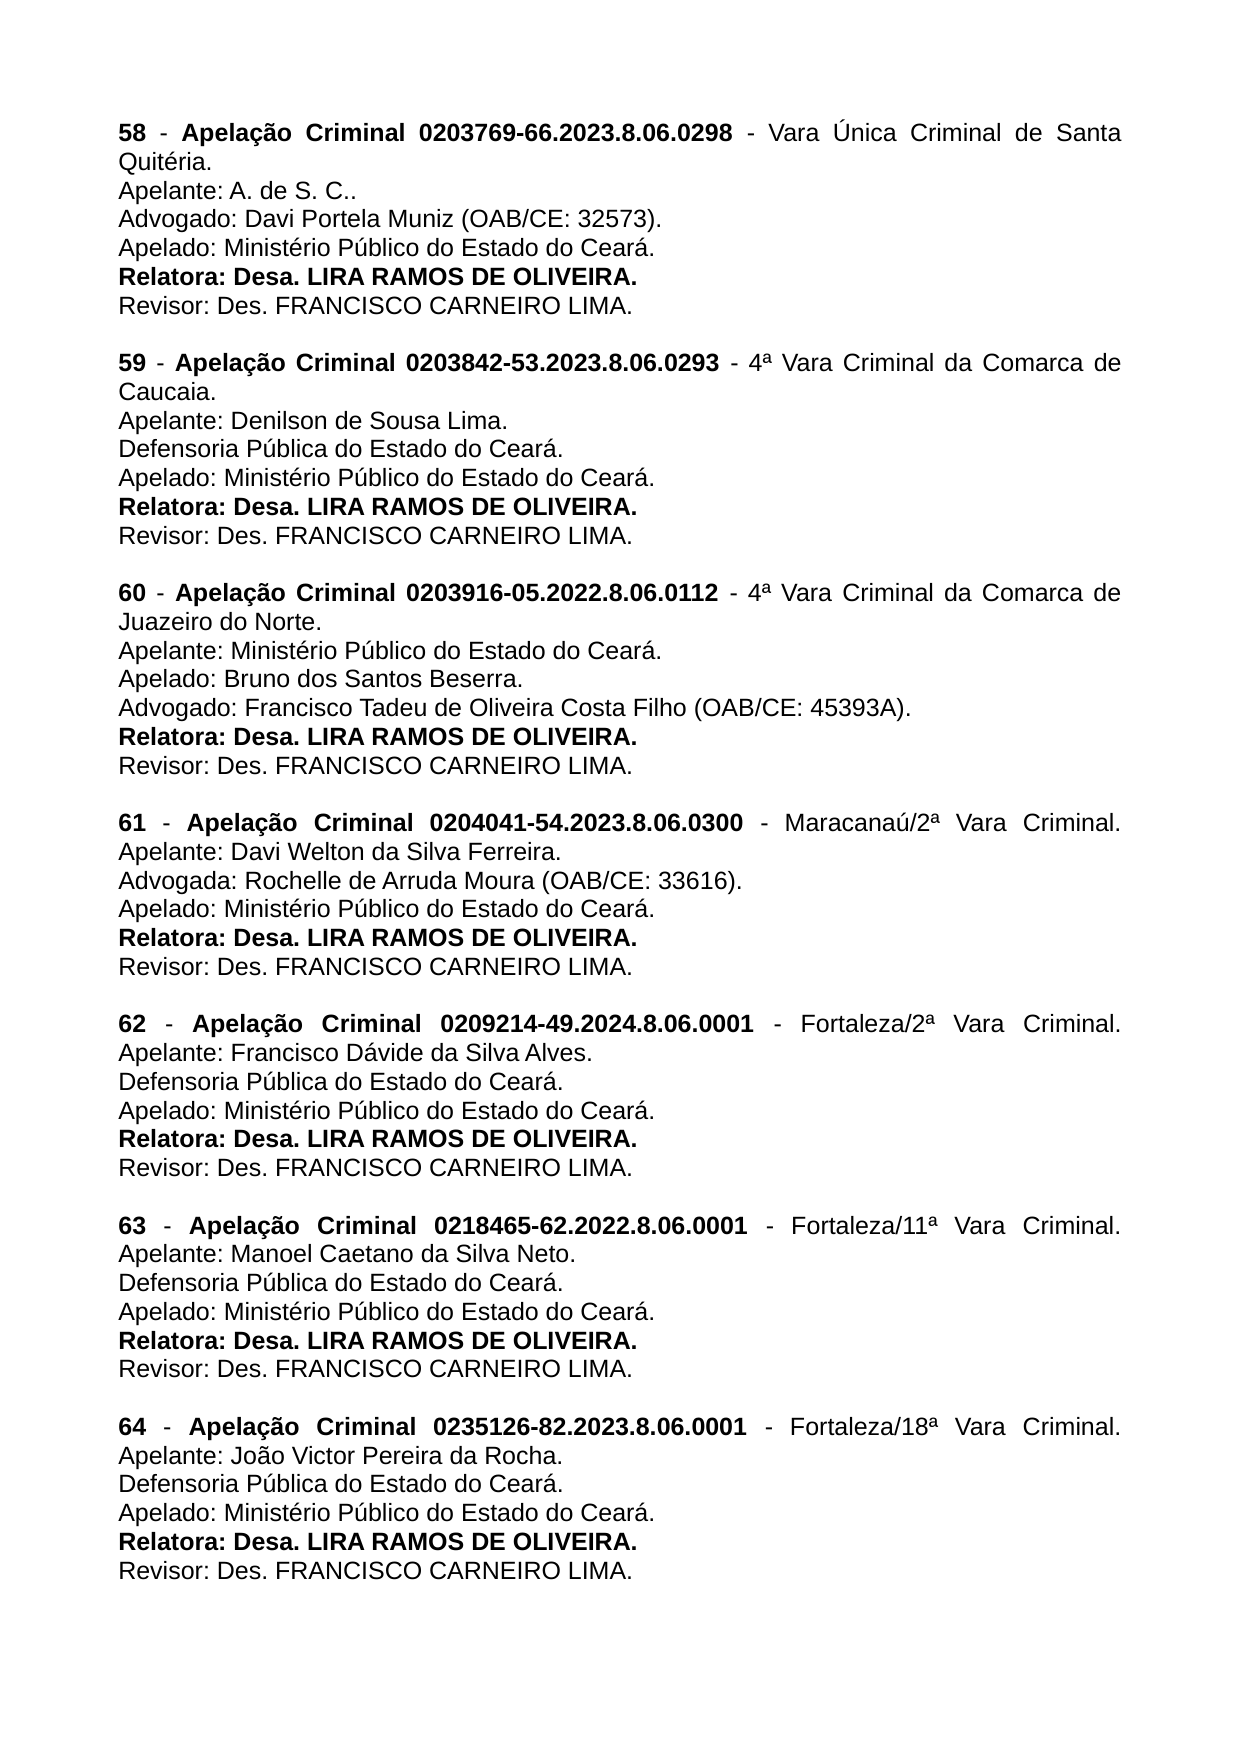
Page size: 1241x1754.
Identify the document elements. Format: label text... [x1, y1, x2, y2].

text Revisor: Des. FRANCISCO CARNEIRO LIMA. [118, 1556, 1122, 1584]
text Apelado: Ministério Público do Estado do Ceará. [118, 894, 1122, 923]
text Relatora: Desa. LIRA RAMOS DE OLIVEIRA. [118, 1527, 1122, 1556]
text 64 - Apelação Criminal 0235126-82.2023.8.06.0001 - Fortaleza/18ª Vara Criminal. Apelante: João Victor Pereira da Rocha. [118, 1412, 1122, 1469]
text Apelado: Ministério Público do Estado do Ceará. [118, 233, 1122, 262]
text Advogado: Francisco Tadeu de Oliveira Costa Filho (OAB/CE: 45393A). [118, 693, 1122, 722]
text Apelante: Ministério Público do Estado do Ceará. [118, 636, 1122, 664]
text Apelado: Ministério Público do Estado do Ceará. [118, 1096, 1122, 1124]
text 62 - Apelação Criminal 0209214-49.2024.8.06.0001 - Fortaleza/2ª Vara Criminal. Apelante: Francisco Dávide da Silva Alves. [118, 1009, 1122, 1067]
text Defensoria Pública do Estado do Ceará. [118, 434, 1122, 463]
text 58 - Apelação Criminal 0203769-66.2023.8.06.0298 - Vara Única Criminal de Santa Quitéria. [118, 118, 1122, 176]
text Relatora: Desa. LIRA RAMOS DE OLIVEIRA. [118, 262, 1122, 291]
text Revisor: Des. FRANCISCO CARNEIRO LIMA. [118, 521, 1122, 549]
text Revisor: Des. FRANCISCO CARNEIRO LIMA. [118, 1354, 1122, 1383]
text Apelante: Denilson de Sousa Lima. [118, 406, 1122, 434]
text Advogado: Davi Portela Muniz (OAB/CE: 32573). [118, 204, 1122, 233]
text Advogada: Rochelle de Arruda Moura (OAB/CE: 33616). [118, 866, 1122, 894]
text Apelado: Ministério Público do Estado do Ceará. [118, 1498, 1122, 1527]
text Defensoria Pública do Estado do Ceará. [118, 1469, 1122, 1498]
text Relatora: Desa. LIRA RAMOS DE OLIVEIRA. [118, 1124, 1122, 1153]
text Apelado: Ministério Público do Estado do Ceará. [118, 1297, 1122, 1326]
text Apelado: Ministério Público do Estado do Ceará. [118, 463, 1122, 492]
text 61 - Apelação Criminal 0204041-54.2023.8.06.0300 - Maracanaú/2ª Vara Criminal. Apelante: Davi Welton da Silva Ferreira. [118, 808, 1122, 866]
text Apelante: A. de S. C.. [118, 176, 1122, 204]
text Relatora: Desa. LIRA RAMOS DE OLIVEIRA. [118, 1326, 1122, 1354]
text Defensoria Pública do Estado do Ceará. [118, 1268, 1122, 1297]
text Defensoria Pública do Estado do Ceará. [118, 1067, 1122, 1096]
text Apelado: Bruno dos Santos Beserra. [118, 664, 1122, 693]
text Relatora: Desa. LIRA RAMOS DE OLIVEIRA. [118, 722, 1122, 751]
text Relatora: Desa. LIRA RAMOS DE OLIVEIRA. [118, 492, 1122, 521]
text 59 - Apelação Criminal 0203842-53.2023.8.06.0293 - 4ª Vara Criminal da Comarca de Caucaia. [118, 348, 1122, 406]
text Revisor: Des. FRANCISCO CARNEIRO LIMA. [118, 291, 1122, 319]
text 60 - Apelação Criminal 0203916-05.2022.8.06.0112 - 4ª Vara Criminal da Comarca de Juazeiro do Norte. [118, 578, 1122, 636]
text Revisor: Des. FRANCISCO CARNEIRO LIMA. [118, 751, 1122, 779]
text Revisor: Des. FRANCISCO CARNEIRO LIMA. [118, 1153, 1122, 1182]
text Relatora: Desa. LIRA RAMOS DE OLIVEIRA. [118, 923, 1122, 952]
text 63 - Apelação Criminal 0218465-62.2022.8.06.0001 - Fortaleza/11ª Vara Criminal. Apelante: Manoel Caetano da Silva Neto. [118, 1211, 1122, 1268]
text Revisor: Des. FRANCISCO CARNEIRO LIMA. [118, 952, 1122, 981]
